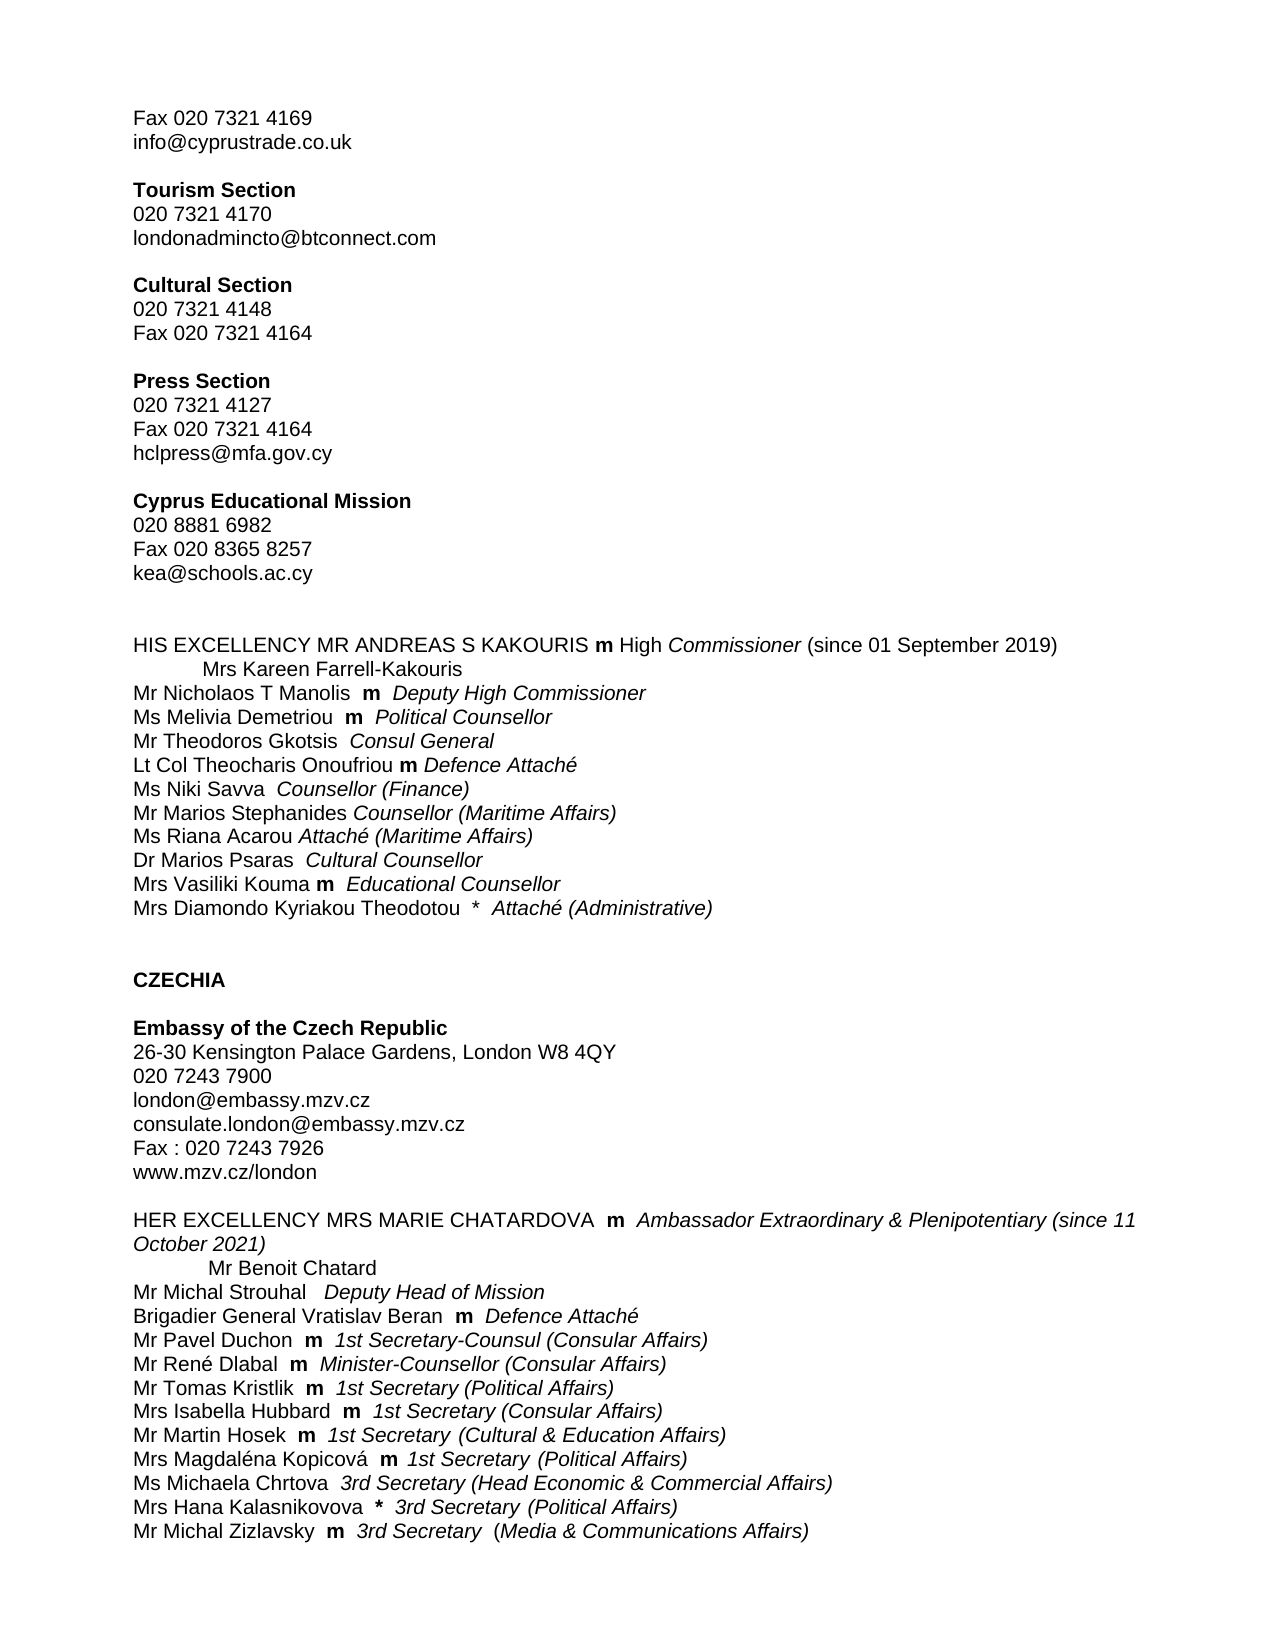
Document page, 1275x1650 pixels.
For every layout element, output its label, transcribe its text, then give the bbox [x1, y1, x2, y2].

text Fax 020 8365 8257 [133, 537, 1181, 561]
text Ms Niki Savva Counsellor (Finance) [133, 776, 1181, 800]
text HIS EXCELLENCY MR ANDREAS S KAKOURIS m High Commissioner (since 01 September 2019) [133, 633, 1181, 657]
text Mr Marios Stephanides Counsellor (Maritime Affairs) [133, 800, 1181, 824]
text Press Section [133, 369, 1181, 393]
text Mr Nicholaos T Manolis m Deputy High Commissioner [133, 681, 1181, 704]
text Mr Theodoros Gkotsis Consul General [133, 728, 1181, 752]
text 020 8881 6982 [133, 513, 1181, 537]
text Mrs Hana Kalasnikovova * 3rd Secretary (Political Affairs) [133, 1495, 1181, 1519]
text london@embassy.mzv.cz [133, 1088, 1181, 1112]
text Mr Michal Strouhal Deputy Head of Mission [133, 1279, 1181, 1303]
text londonadmincto@btconnect.com [133, 225, 1181, 249]
text Cyprus Educational Mission [133, 489, 1181, 513]
text Fax 020 7321 4164 [133, 321, 1181, 345]
text Mrs Vasiliki Kouma m Educational Counsellor [133, 872, 1181, 896]
text Fax 020 7321 4164 [133, 417, 1181, 441]
text Mr Benoit Chatard [133, 1256, 1181, 1279]
text Ms Riana Acarou Attaché (Maritime Affairs) [133, 824, 1181, 848]
text www.mzv.cz/london [133, 1160, 1181, 1184]
text 020 7321 4127 [133, 393, 1181, 417]
text kea@schools.ac.cy [133, 561, 1181, 585]
text Fax : 020 7243 7926 [133, 1136, 1181, 1160]
text Mr René Dlabal m Minister-Counsellor (Consular Affairs) [133, 1351, 1181, 1375]
text 26-30 Kensington Palace Gardens, London W8 4QY [133, 1040, 1181, 1064]
text Brigadier General Vratislav Beran m Defence Attaché [133, 1303, 1181, 1327]
text Embassy of the Czech Republic [133, 1016, 1181, 1040]
text 020 7243 7900 [133, 1064, 1181, 1088]
text Cultural Section [133, 273, 1181, 297]
text Lt Col Theocharis Onoufriou m Defence Attaché [133, 752, 1181, 776]
text Mrs Kareen Farrell-Kakouris [133, 657, 1181, 681]
text CZECHIA [133, 968, 1181, 992]
text Ms Melivia Demetriou m Political Counsellor [133, 704, 1181, 728]
text consulate.london@embassy.mzv.cz [133, 1112, 1181, 1136]
text Mrs Magdaléna Kopicová m 1st Secretary (Political Affairs) [133, 1447, 1181, 1471]
text Mr Martin Hosek m 1st Secretary (Cultural & Education Affairs) [133, 1423, 1181, 1447]
text HER EXCELLENCY MRS MARIE CHATARDOVA m Ambassador Extraordinary & Plenipotentiary (since 11 October 2021) [133, 1208, 1181, 1256]
text info@cyprustrade.co.uk [133, 129, 1181, 153]
text Mrs Isabella Hubbard m 1st Secretary (Consular Affairs) [133, 1399, 1181, 1423]
text Mr Tomas Kristlik m 1st Secretary (Political Affairs) [133, 1375, 1181, 1399]
text Ms Michaela Chrtova 3rd Secretary (Head Economic & Commercial Affairs) [133, 1471, 1181, 1495]
text Mr Pavel Duchon m 1st Secretary-Counsul (Consular Affairs) [133, 1327, 1181, 1351]
text Mr Michal Zizlavsky m 3rd Secretary (Media & Communications Affairs) [133, 1519, 1181, 1543]
text hclpress@mfa.gov.cy [133, 441, 1181, 465]
text Mrs Diamondo Kyriakou Theodotou * Attaché (Administrative) [133, 896, 1181, 920]
text Tourism Section [133, 177, 1181, 201]
text Fax 020 7321 4169 [133, 106, 1181, 129]
text 020 7321 4170 [133, 201, 1181, 225]
text 020 7321 4148 [133, 297, 1181, 321]
text Dr Marios Psaras Cultural Counsellor [133, 848, 1181, 872]
